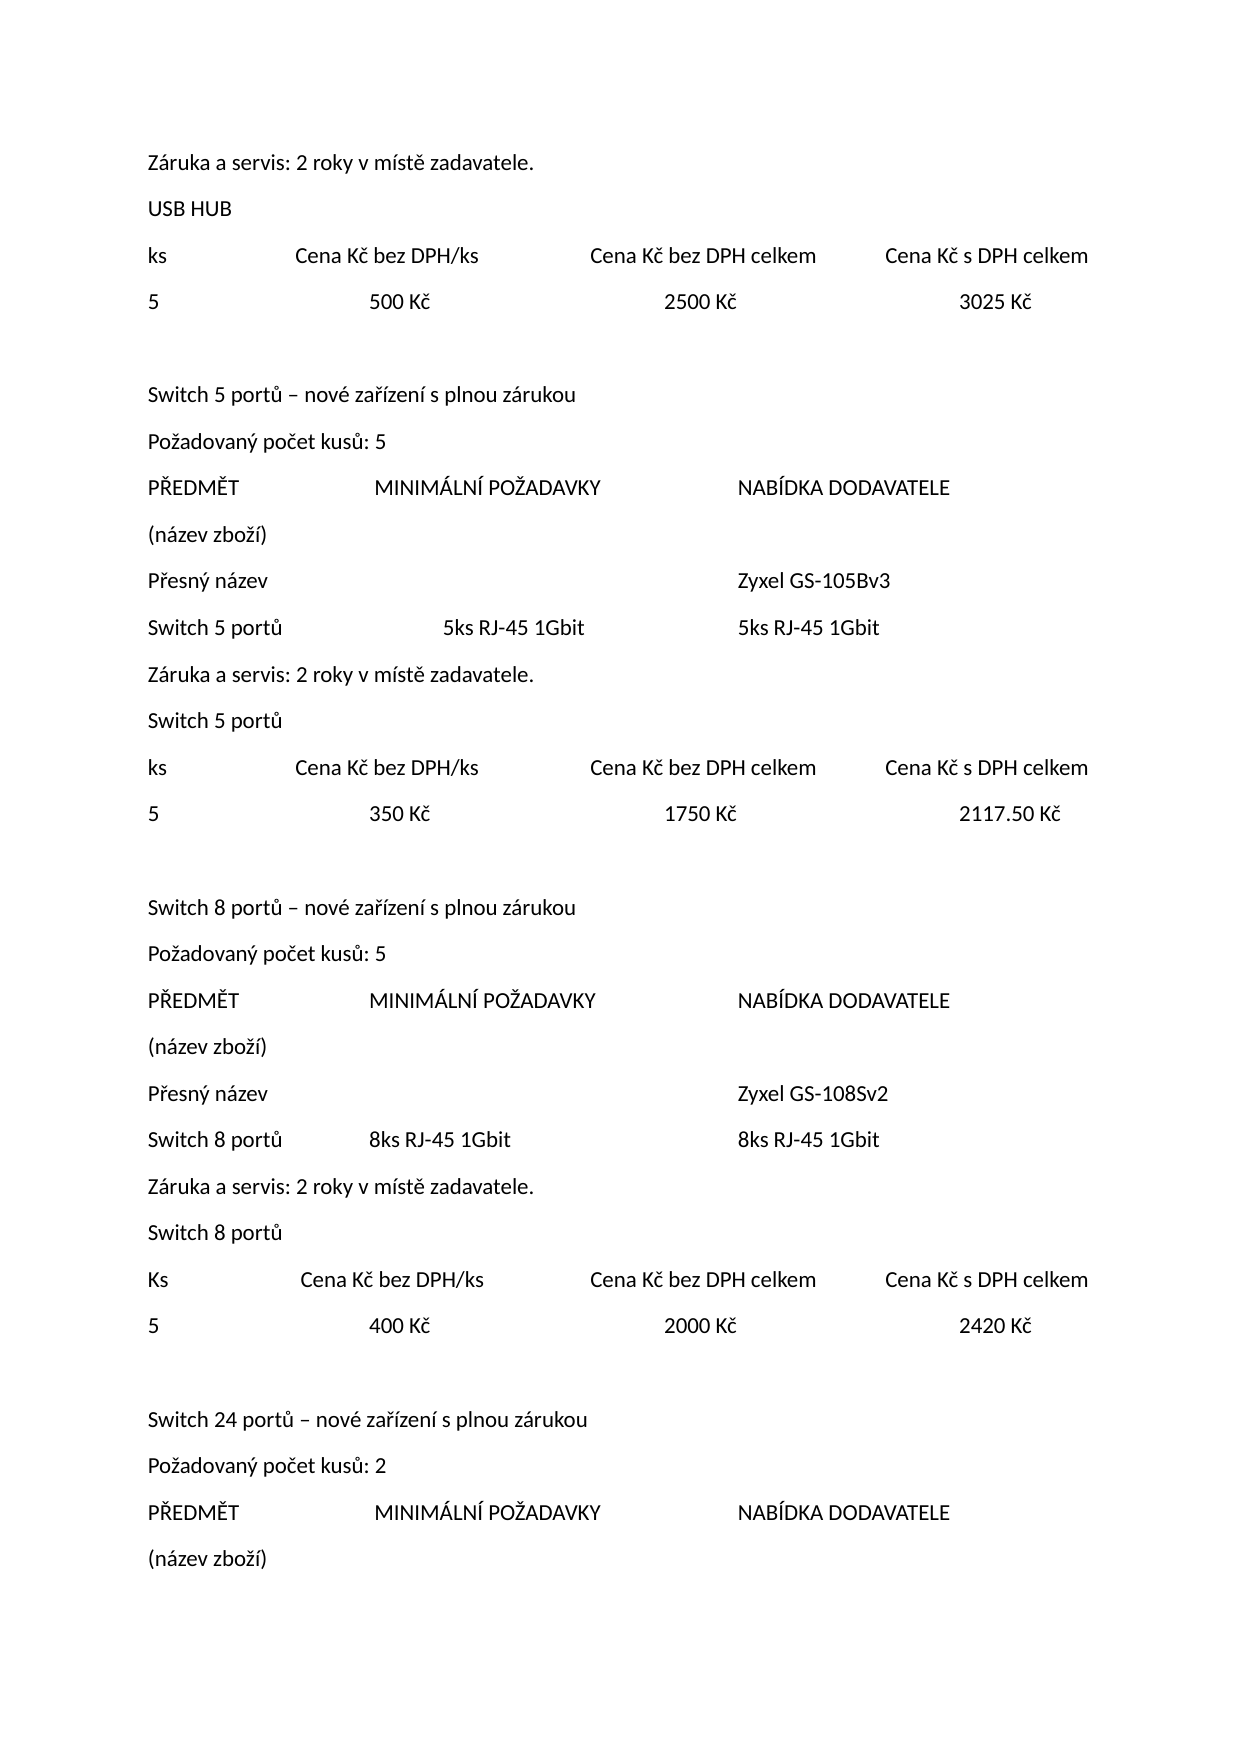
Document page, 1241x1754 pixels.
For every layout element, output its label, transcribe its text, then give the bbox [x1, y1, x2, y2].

text 5 500 Kč 2500 Kč 3025 Kč [148, 287, 1093, 315]
text (název zboží) [148, 520, 1093, 548]
text Záruka a servis: 2 roky v místě zadavatele. [148, 1172, 1093, 1200]
text Požadovaný počet kusů: 5 [148, 939, 1093, 967]
text PŘEDMĚT MINIMÁLNÍ POŽADAVKY NABÍDKA DODAVATELE [148, 1498, 1093, 1526]
text USB HUB [148, 194, 1093, 222]
text Switch 5 portů – nové zařízení s plnou zárukou [148, 380, 1093, 408]
text ks Cena Kč bez DPH/ks Cena Kč bez DPH celkem Cena Kč s DPH celkem [148, 753, 1093, 781]
text Přesný název Zyxel GS-105Bv3 [148, 567, 1093, 595]
text Přesný název Zyxel GS-108Sv2 [148, 1079, 1093, 1107]
text (název zboží) [148, 1032, 1093, 1060]
text Záruka a servis: 2 roky v místě zadavatele. [148, 660, 1093, 688]
text Switch 5 portů 5ks RJ-45 1Gbit 5ks RJ-45 1Gbit [148, 613, 1093, 641]
text Switch 8 portů [148, 1218, 1093, 1247]
text Ks Cena Kč bez DPH/ks Cena Kč bez DPH celkem Cena Kč s DPH celkem [148, 1265, 1093, 1293]
text 5 350 Kč 1750 Kč 2117.50 Kč [148, 799, 1093, 827]
text Switch 24 portů – nové zařízení s plnou zárukou [148, 1405, 1093, 1433]
text 5 400 Kč 2000 Kč 2420 Kč [148, 1312, 1093, 1340]
text Požadovaný počet kusů: 5 [148, 427, 1093, 455]
text Switch 5 portů [148, 706, 1093, 734]
text PŘEDMĚT MINIMÁLNÍ POŽADAVKY NABÍDKA DODAVATELE [148, 986, 1093, 1014]
text PŘEDMĚT MINIMÁLNÍ POŽADAVKY NABÍDKA DODAVATELE [148, 473, 1093, 502]
text Záruka a servis: 2 roky v místě zadavatele. [148, 148, 1093, 176]
text ks Cena Kč bez DPH/ks Cena Kč bez DPH celkem Cena Kč s DPH celkem [148, 241, 1093, 269]
text Switch 8 portů – nové zařízení s plnou zárukou [148, 893, 1093, 921]
text Switch 8 portů 8ks RJ-45 1Gbit 8ks RJ-45 1Gbit [148, 1125, 1093, 1153]
text (název zboží) [148, 1544, 1093, 1572]
text Požadovaný počet kusů: 2 [148, 1451, 1093, 1479]
